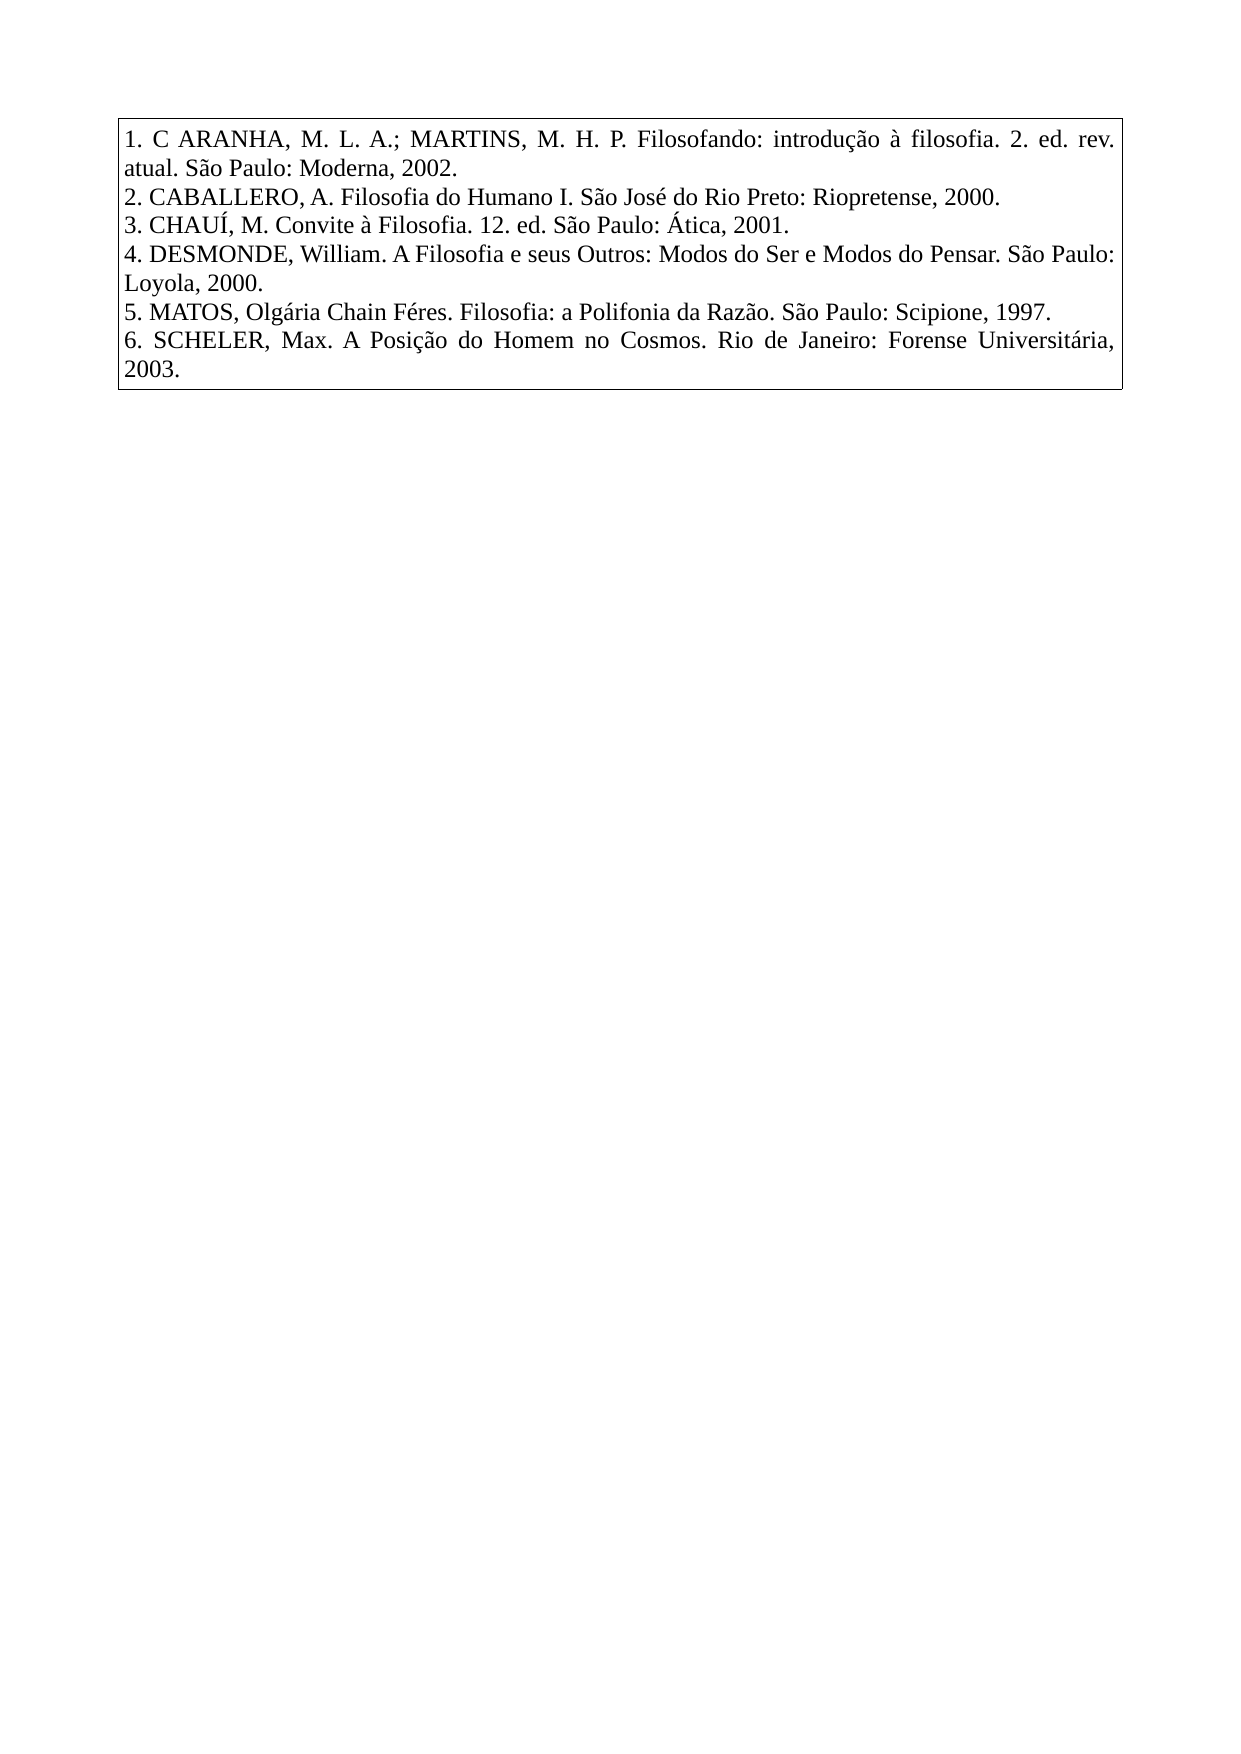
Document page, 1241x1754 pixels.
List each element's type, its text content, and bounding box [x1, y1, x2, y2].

table_cell 1. C ARANHA, M. L. A.; MARTINS, M. H. P. Filosofando: introdução à filosofia. 2. ed. rev. atual. São Paulo: Moderna, 2002. 2. CABALLERO, A. Filosofia do Humano I. São José do Rio Preto: Riopretense, 2000. 3. CHAUÍ, M. Convite à Filosofia. 12. ed. São Paulo: Ática, 2001. 4. DESMONDE, William. A Filosofia e seus Outros: Modos do Ser e Modos do Pensar. São Paulo: Loyola, 2000. 5. MATOS, Olgária Chain Féres. Filosofia: a Polifonia da Razão. São Paulo: Scipione, 1997. 6. SCHELER, Max. A Posição do Homem no Cosmos. Rio de Janeiro: Forense Universitária, 2003. [119, 119, 1122, 389]
